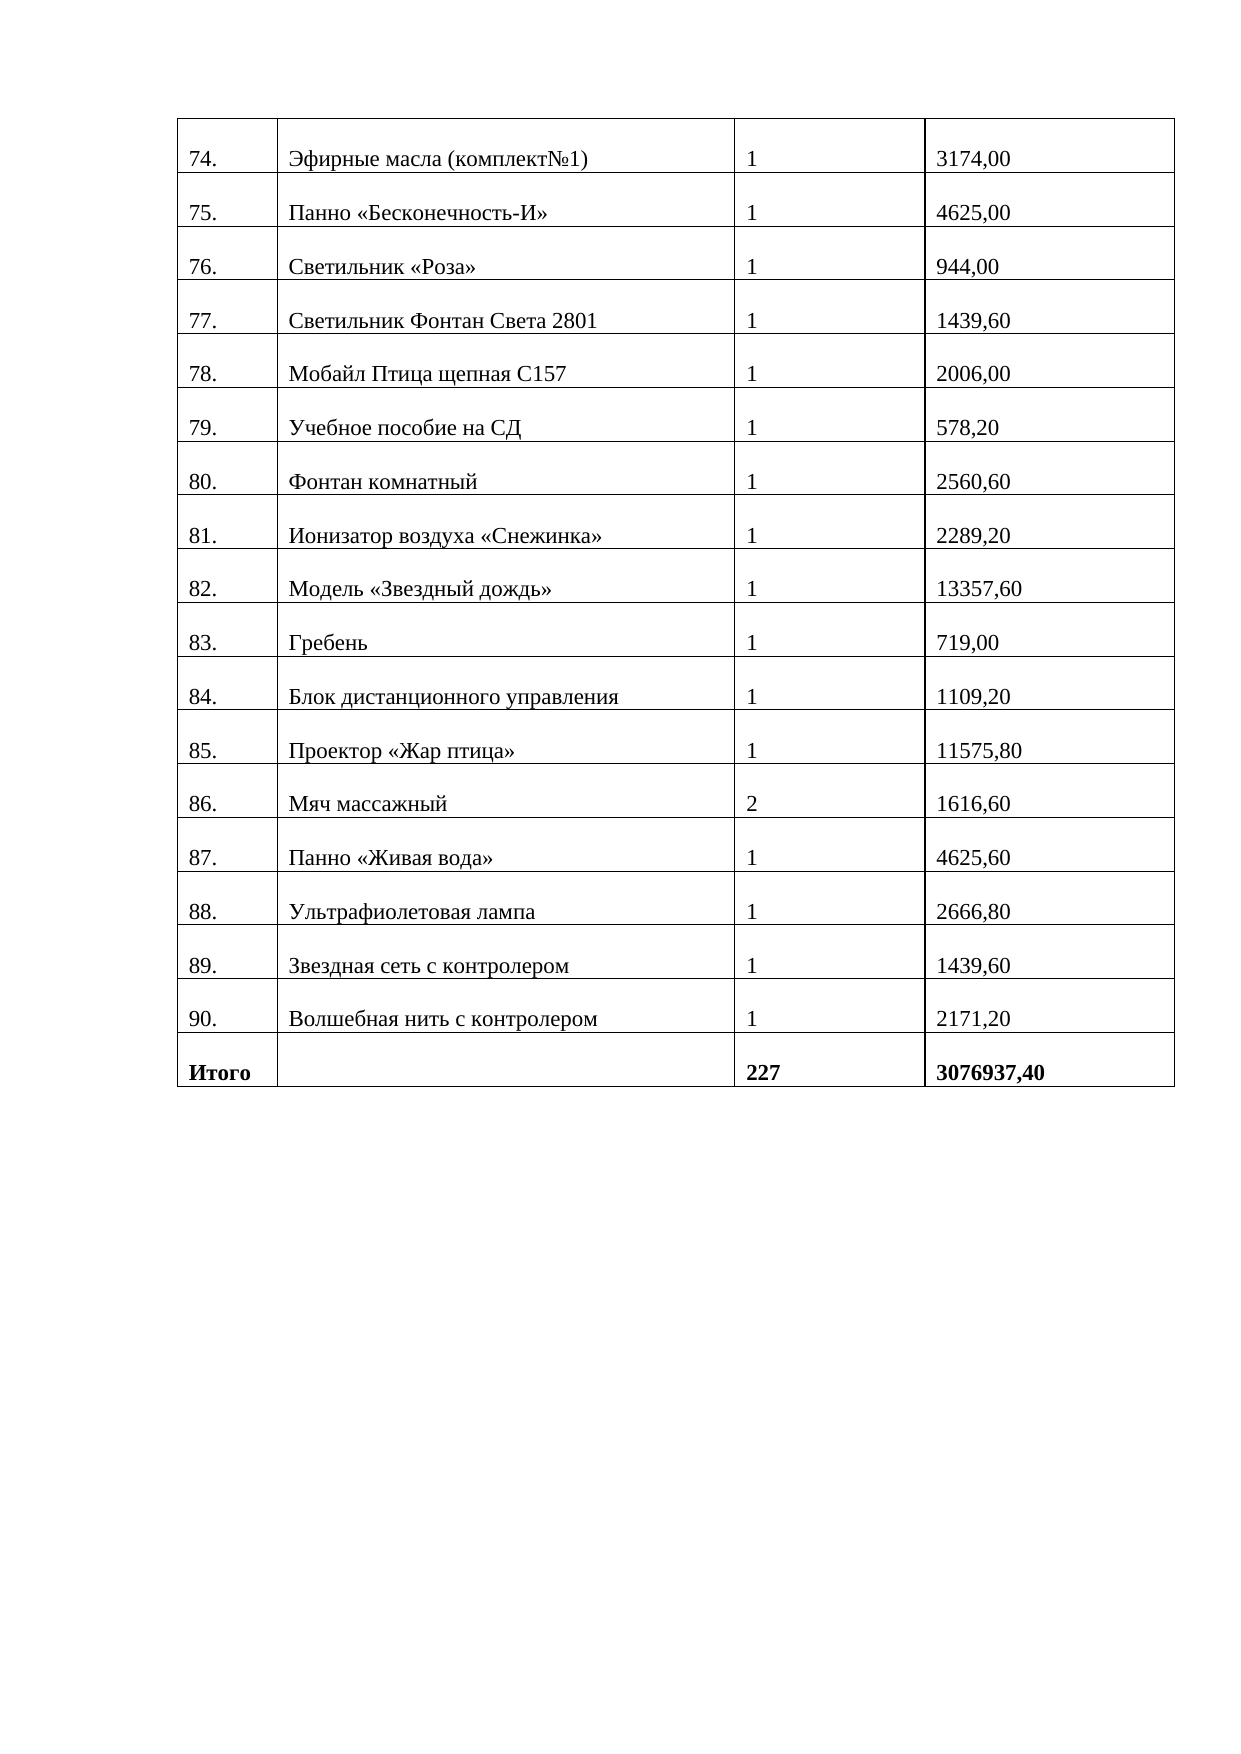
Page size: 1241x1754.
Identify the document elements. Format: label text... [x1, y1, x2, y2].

table_cell 1 [735, 818, 924, 871]
table_cell 2666,80 [926, 872, 1174, 924]
table_cell Блок дистанционного управления [278, 657, 734, 709]
table_cell Проектор «Жар птица» [278, 710, 734, 763]
table_cell 88. [178, 872, 277, 924]
table_cell 86. [178, 764, 277, 817]
table_cell 87. [178, 818, 277, 871]
table_cell 578,20 [926, 388, 1174, 441]
table_cell 1 [735, 388, 924, 441]
table_cell 3174,00 [926, 119, 1174, 172]
table_cell 1 [735, 603, 924, 656]
table_cell 2006,00 [926, 334, 1174, 387]
table_cell 79. [178, 388, 277, 441]
table_cell 77. [178, 280, 277, 333]
table_cell Панно «Бесконечность-И» [278, 173, 734, 226]
table_cell 11575,80 [926, 710, 1174, 763]
table_cell 82. [178, 549, 277, 602]
table_cell 2 [735, 764, 924, 817]
table_cell 2171,20 [926, 979, 1174, 1032]
table_cell 89. [178, 925, 277, 978]
table_cell 1616,60 [926, 764, 1174, 817]
table_cell 90. [178, 979, 277, 1032]
table_cell Мобайл Птица щепная С157 [278, 334, 734, 387]
table_cell 719,00 [926, 603, 1174, 656]
table_cell 2289,20 [926, 495, 1174, 548]
table_cell Модель «Звездный дождь» [278, 549, 734, 602]
table_cell 1109,20 [926, 657, 1174, 709]
table_cell Ультрафиолетовая лампа [278, 872, 734, 924]
table_cell 1 [735, 173, 924, 226]
table_cell Учебное пособие на СД [278, 388, 734, 441]
table_cell 1 [735, 334, 924, 387]
table_cell 1 [735, 657, 924, 709]
table_cell 4625,60 [926, 818, 1174, 871]
table_cell 13357,60 [926, 549, 1174, 602]
table_cell 1 [735, 119, 924, 172]
table_cell 2560,60 [926, 442, 1174, 494]
table_cell Звездная сеть с контролером [278, 925, 734, 978]
table_cell 1 [735, 280, 924, 333]
table_cell Панно «Живая вода» [278, 818, 734, 871]
table_cell 1 [735, 495, 924, 548]
table_cell 3076937,40 [926, 1033, 1174, 1086]
table_cell 76. [178, 227, 277, 279]
table_cell Гребень [278, 603, 734, 656]
table_cell Эфирные масла (комплект№1) [278, 119, 734, 172]
table_cell 1439,60 [926, 925, 1174, 978]
table_cell 1439,60 [926, 280, 1174, 333]
table_cell Волшебная нить с контролером [278, 979, 734, 1032]
table_cell 74. [178, 119, 277, 172]
table_cell 227 [735, 1033, 924, 1086]
table_cell 84. [178, 657, 277, 709]
table_cell 1 [735, 979, 924, 1032]
table_cell 75. [178, 173, 277, 226]
table_cell 80. [178, 442, 277, 494]
table_cell 1 [735, 442, 924, 494]
table_cell 78. [178, 334, 277, 387]
table_cell Светильник Фонтан Света 2801 [278, 280, 734, 333]
table_cell 1 [735, 227, 924, 279]
table_cell Светильник «Роза» [278, 227, 734, 279]
table_cell Мяч массажный [278, 764, 734, 817]
table_cell 1 [735, 925, 924, 978]
table_cell 1 [735, 872, 924, 924]
table_cell Ионизатор воздуха «Снежинка» [278, 495, 734, 548]
table_cell [278, 1033, 734, 1086]
table_cell 4625,00 [926, 173, 1174, 226]
table_cell 83. [178, 603, 277, 656]
table_cell Итого [178, 1033, 277, 1086]
table_cell Фонтан комнатный [278, 442, 734, 494]
table_cell 1 [735, 710, 924, 763]
table_cell 85. [178, 710, 277, 763]
table_cell 944,00 [926, 227, 1174, 279]
table_cell 81. [178, 495, 277, 548]
table_cell 1 [735, 549, 924, 602]
